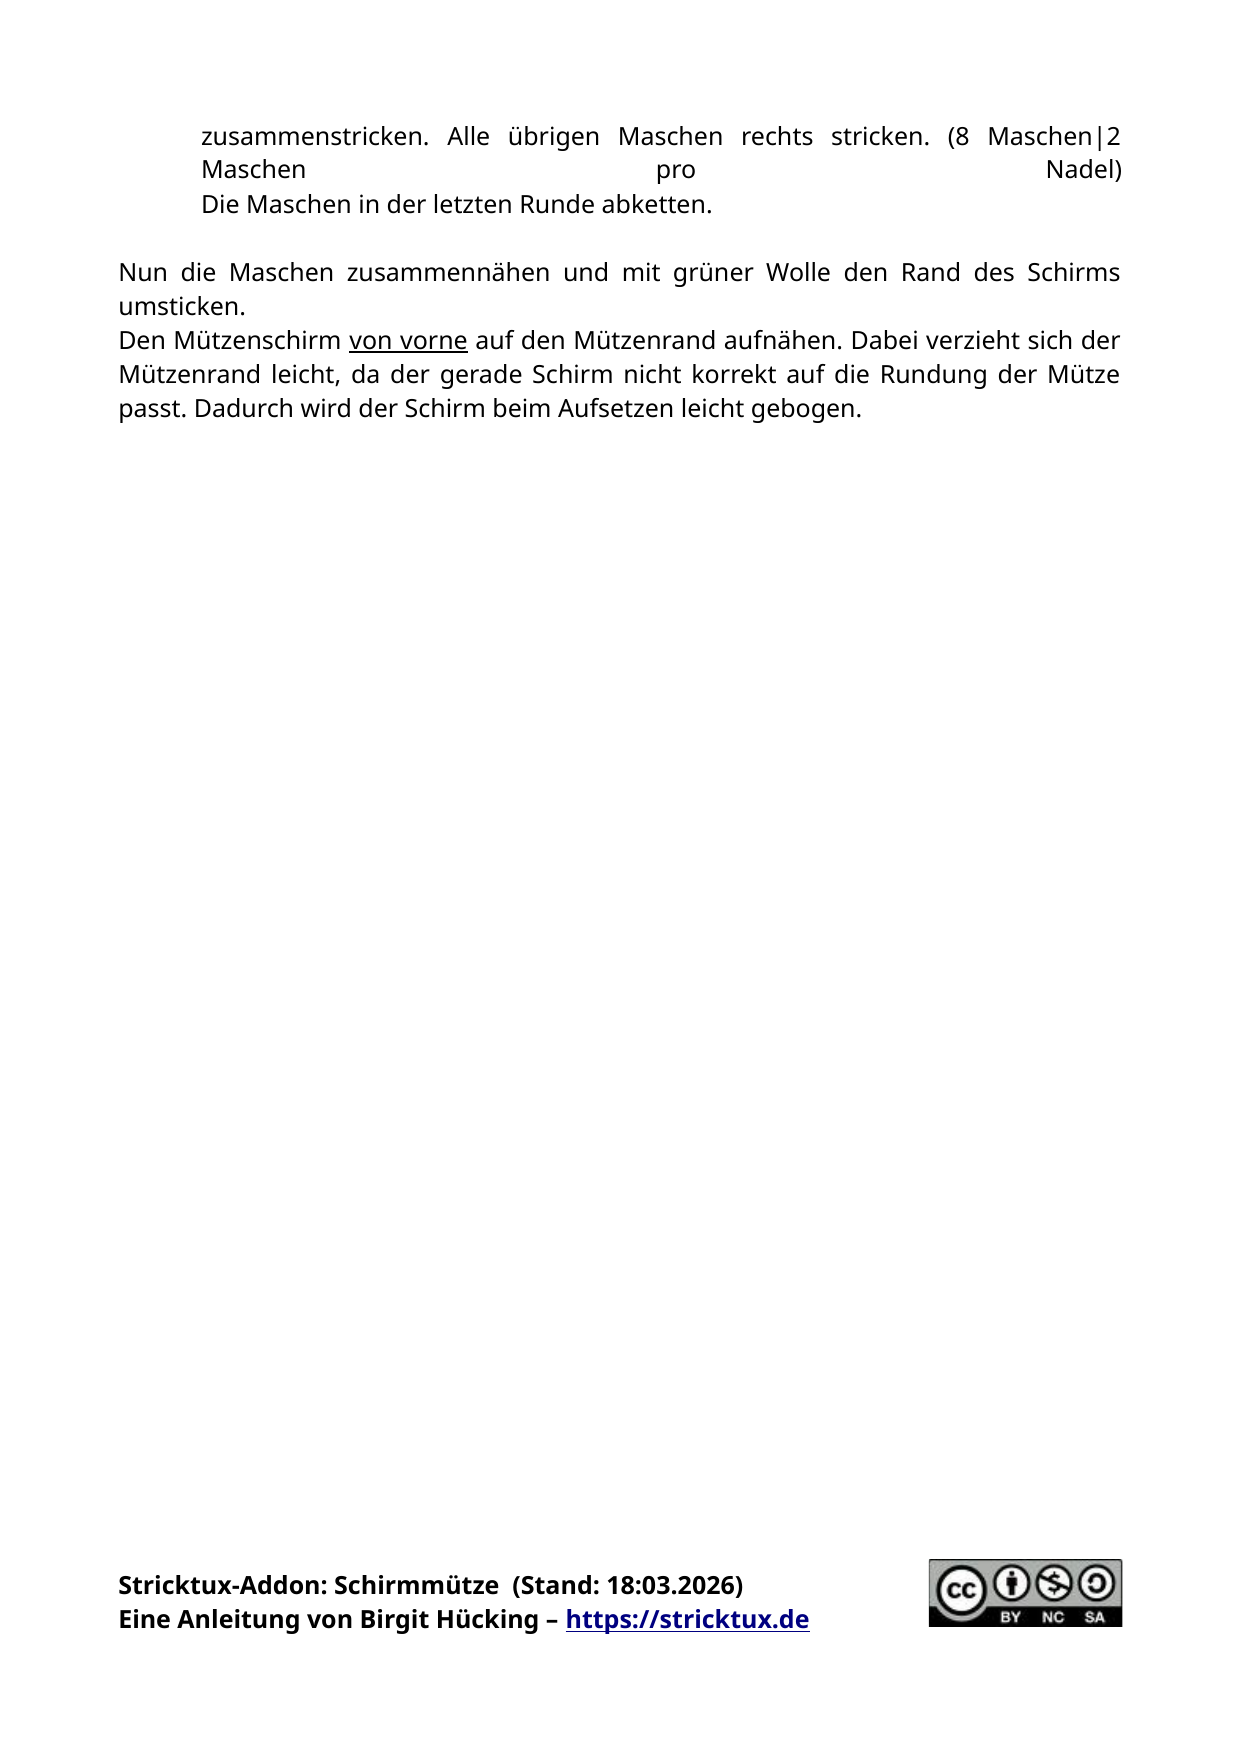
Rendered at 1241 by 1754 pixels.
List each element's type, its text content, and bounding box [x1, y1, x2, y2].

text Nun die Maschen zusammennähen und mit grüner Wolle den Rand des Schirms umsticken. [118, 254, 1122, 322]
text Den Mützenschirm von vorne auf den Mützenrand aufnähen. Dabei verzieht sich der Mützenrand leicht, da der gerade Schirm nicht korrekt auf die Rundung der Mütze passt. Dadurch wird der Schirm beim Aufsetzen leicht gebogen. [118, 322, 1122, 425]
text zusammenstricken. Alle übrigen Maschen rechts stricken. (8 Maschen|2 Maschen pro Nadel) Die Maschen in der letzten Runde abketten. [118, 118, 1122, 220]
picture [928, 1559, 1123, 1627]
